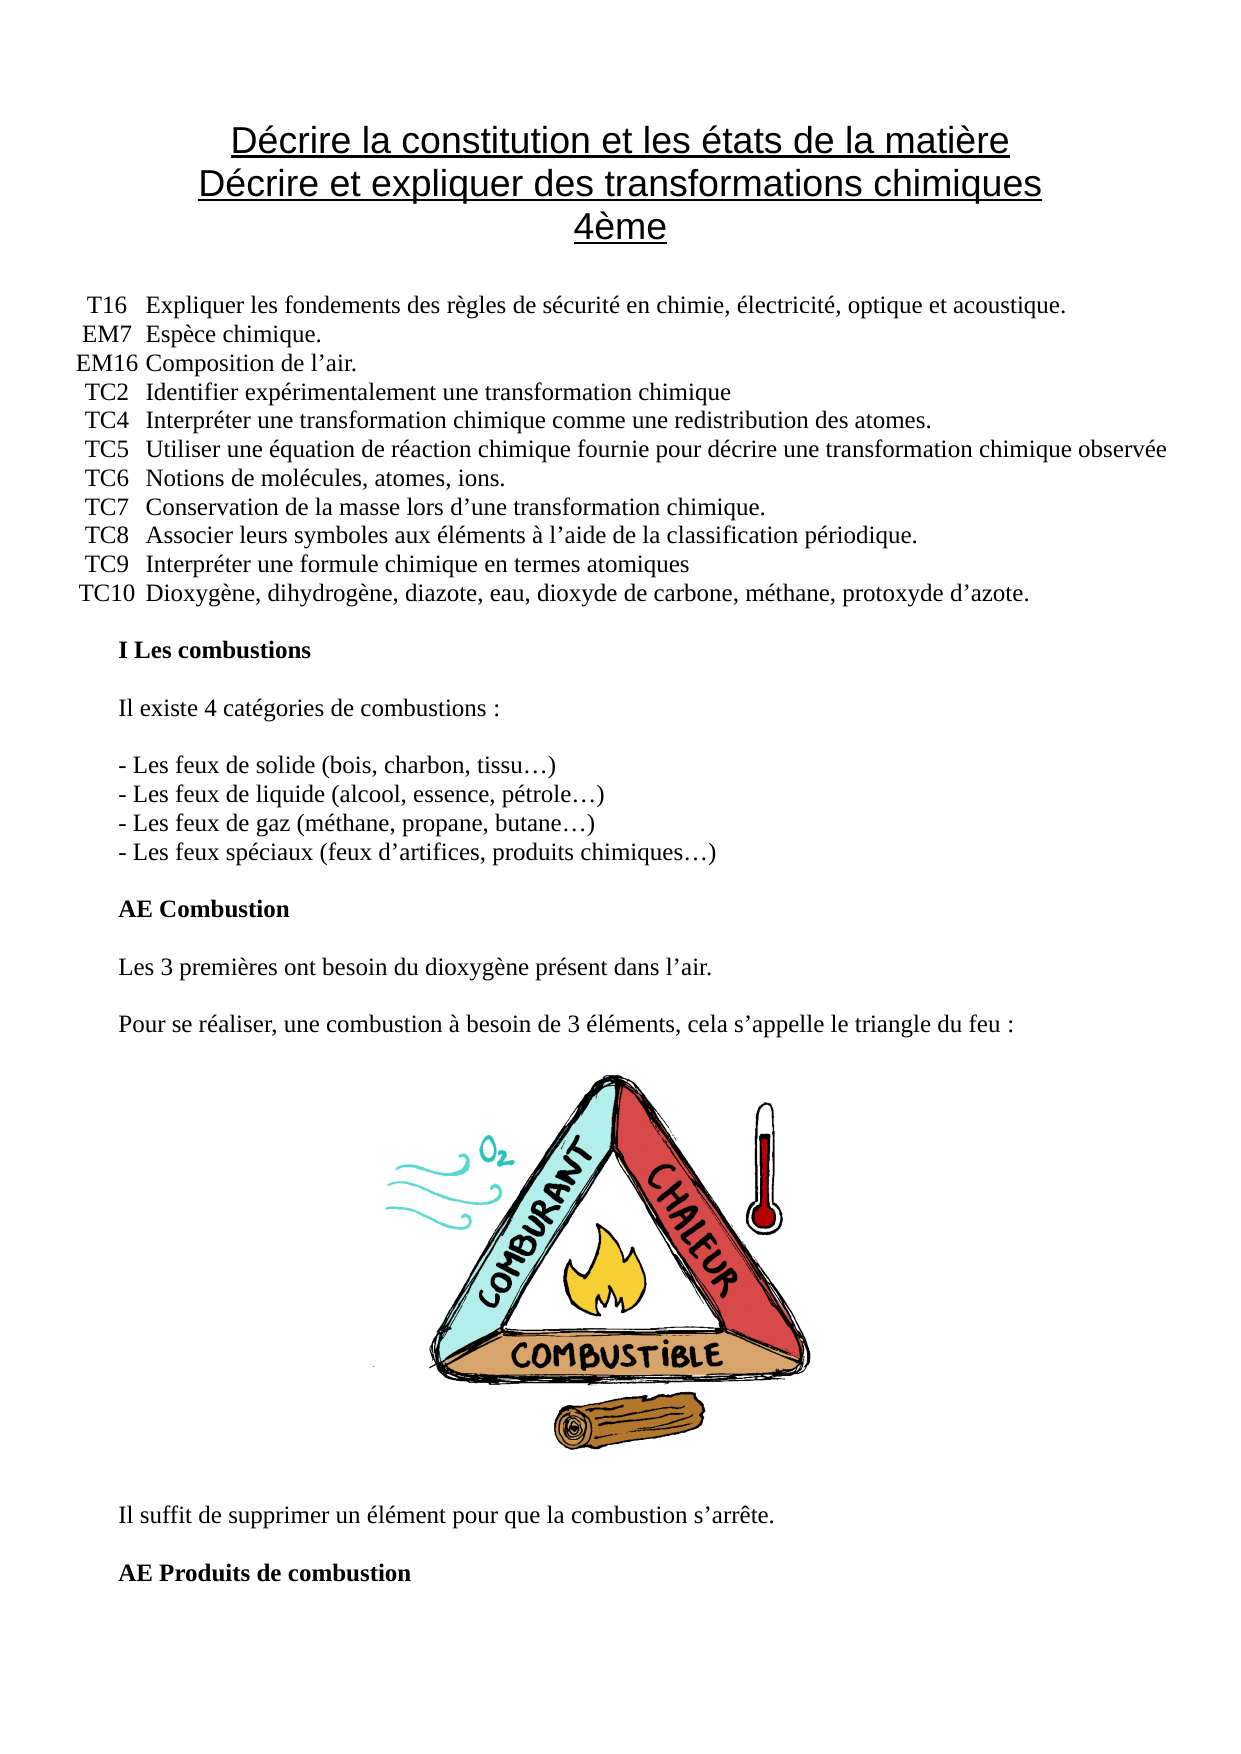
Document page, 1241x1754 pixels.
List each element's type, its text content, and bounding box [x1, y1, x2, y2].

text Décrire la constitution et les états de la matière Décrire et expliquer des transformations chimiques 4ème [118, 118, 1122, 247]
table_cell Espèce chimique. [145, 319, 1184, 348]
text Il suffit de supprimer un élément pour que la combustion s’arrête. [118, 1500, 1122, 1529]
picture [369, 1066, 871, 1472]
table_cell Conservation de la masse lors d’une transformation chimique. [145, 492, 1184, 521]
table_header T16 [68, 291, 145, 319]
table_header Expliquer les fondements des règles de sécurité en chimie, électricité, optique et acoustique. [145, 291, 1184, 319]
text I Les combustions [118, 636, 1122, 664]
table_cell Notions de molécules, atomes, ions. [145, 463, 1184, 492]
text - Les feux de gaz (méthane, propane, butane…) [118, 808, 1122, 837]
table_cell TC7 [68, 492, 145, 521]
table_cell Identifier expérimentalement une transformation chimique [145, 377, 1184, 406]
text AE Produits de combustion [118, 1558, 1122, 1587]
text - Les feux spéciaux (feux d’artifices, produits chimiques…) [118, 837, 1122, 866]
text AE Combustion [118, 894, 1122, 923]
text Il existe 4 catégories de combustions : [118, 693, 1122, 722]
table_cell Utiliser une équation de réaction chimique fournie pour décrire une transformation chimique observée [145, 434, 1184, 463]
table_cell TC10 [68, 578, 145, 607]
table_cell Dioxygène, dihydrogène, diazote, eau, dioxyde de carbone, méthane, protoxyde d’azote. [145, 578, 1184, 607]
table_cell TC4 [68, 406, 145, 434]
text Les 3 premières ont besoin du dioxygène présent dans l’air. [118, 952, 1122, 981]
text - Les feux de liquide (alcool, essence, pétrole…) [118, 779, 1122, 808]
table_cell Associer leurs symboles aux éléments à l’aide de la classification périodique. [145, 521, 1184, 549]
table_cell Composition de l’air. [145, 348, 1184, 377]
table_cell TC5 [68, 434, 145, 463]
table_cell Interpréter une formule chimique en termes atomiques [145, 549, 1184, 578]
table_cell TC6 [68, 463, 145, 492]
table_cell EM16 [68, 348, 145, 377]
text Pour se réaliser, une combustion à besoin de 3 éléments, cela s’appelle le triangle du feu : [118, 1009, 1122, 1038]
table_cell TC8 [68, 521, 145, 549]
table_cell TC2 [68, 377, 145, 406]
table_cell Interpréter une transformation chimique comme une redistribution des atomes. [145, 406, 1184, 434]
table_cell TC9 [68, 549, 145, 578]
text - Les feux de solide (bois, charbon, tissu…) [118, 751, 1122, 779]
table_cell EM7 [68, 319, 145, 348]
